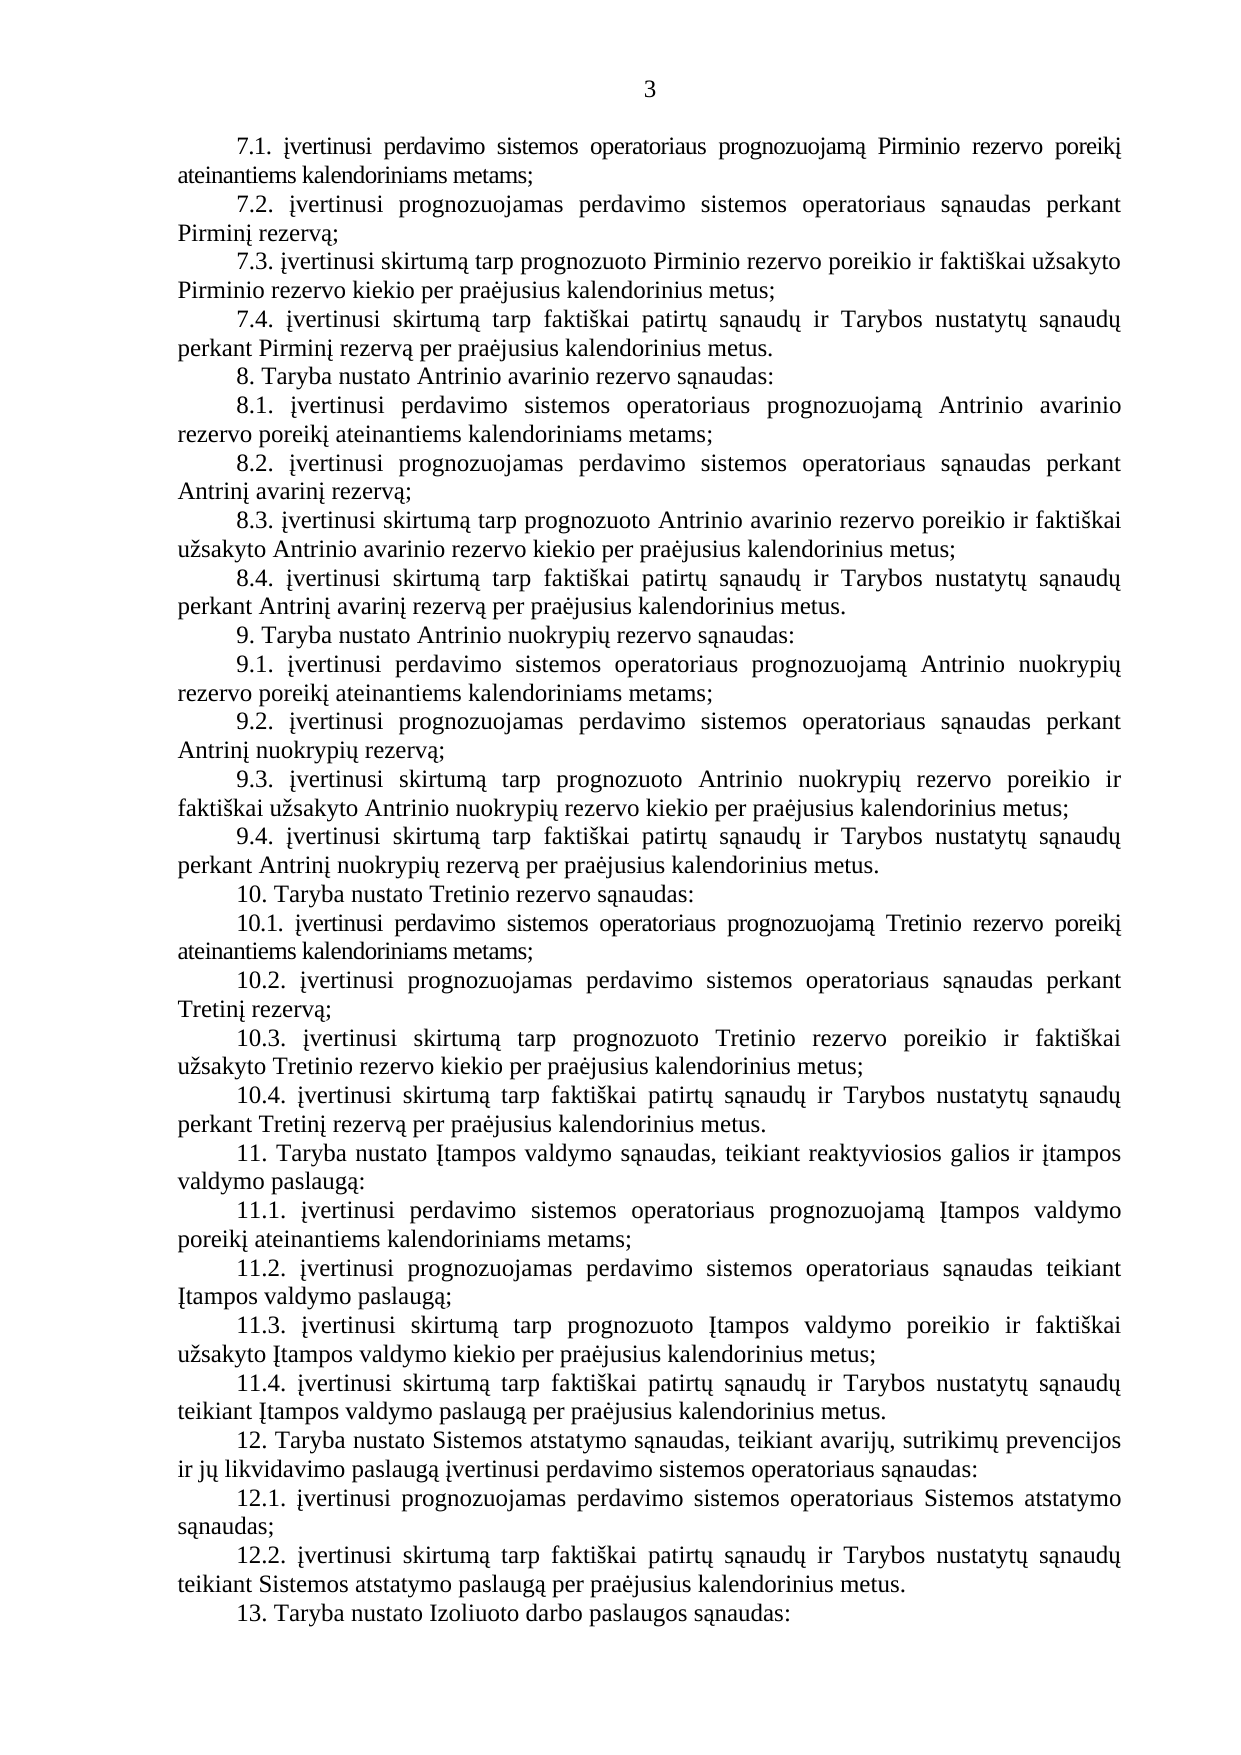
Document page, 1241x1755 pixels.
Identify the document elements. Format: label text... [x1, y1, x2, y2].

text 9. Taryba nustato Antrinio nuokrypių rezervo sąnaudas: [177, 620, 1122, 649]
text 8.1. įvertinusi perdavimo sistemos operatoriaus prognozuojamą Antrinio avarinio rezervo poreikį ateinantiems kalendoriniams metams; [177, 390, 1122, 448]
text 13. Taryba nustato Izoliuoto darbo paslaugos sąnaudas: [177, 1598, 1122, 1626]
text 9.1. įvertinusi perdavimo sistemos operatoriaus prognozuojamą Antrinio nuokrypių rezervo poreikį ateinantiems kalendoriniams metams; [177, 649, 1122, 706]
text 8.2. įvertinusi prognozuojamas perdavimo sistemos operatoriaus sąnaudas perkant Antrinį avarinį rezervą; [177, 448, 1122, 505]
text 11.3. įvertinusi skirtumą tarp prognozuoto Įtampos valdymo poreikio ir faktiškai užsakyto Įtampos valdymo kiekio per praėjusius kalendorinius metus; [177, 1310, 1122, 1368]
text 12.2. įvertinusi skirtumą tarp faktiškai patirtų sąnaudų ir Tarybos nustatytų sąnaudų teikiant Sistemos atstatymo paslaugą per praėjusius kalendorinius metus. [177, 1540, 1122, 1598]
text 8.4. įvertinusi skirtumą tarp faktiškai patirtų sąnaudų ir Tarybos nustatytų sąnaudų perkant Antrinį avarinį rezervą per praėjusius kalendorinius metus. [177, 563, 1122, 620]
text 7.4. įvertinusi skirtumą tarp faktiškai patirtų sąnaudų ir Tarybos nustatytų sąnaudų perkant Pirminį rezervą per praėjusius kalendorinius metus. [177, 304, 1122, 361]
text 8. Taryba nustato Antrinio avarinio rezervo sąnaudas: [177, 361, 1122, 390]
text 7.2. įvertinusi prognozuojamas perdavimo sistemos operatoriaus sąnaudas perkant Pirminį rezervą; [177, 189, 1122, 246]
text 10.4. įvertinusi skirtumą tarp faktiškai patirtų sąnaudų ir Tarybos nustatytų sąnaudų perkant Tretinį rezervą per praėjusius kalendorinius metus. [177, 1080, 1122, 1138]
text 12.1. įvertinusi prognozuojamas perdavimo sistemos operatoriaus Sistemos atstatymo sąnaudas; [177, 1483, 1122, 1540]
text 9.3. įvertinusi skirtumą tarp prognozuoto Antrinio nuokrypių rezervo poreikio ir faktiškai užsakyto Antrinio nuokrypių rezervo kiekio per praėjusius kalendorinius metus; [177, 764, 1122, 821]
text 11. Taryba nustato Įtampos valdymo sąnaudas, teikiant reaktyviosios galios ir įtampos valdymo paslaugą: [177, 1138, 1122, 1195]
text 9.4. įvertinusi skirtumą tarp faktiškai patirtų sąnaudų ir Tarybos nustatytų sąnaudų perkant Antrinį nuokrypių rezervą per praėjusius kalendorinius metus. [177, 821, 1122, 879]
text 11.2. įvertinusi prognozuojamas perdavimo sistemos operatoriaus sąnaudas teikiant Įtampos valdymo paslaugą; [177, 1253, 1122, 1310]
text 10. Taryba nustato Tretinio rezervo sąnaudas: [177, 879, 1122, 908]
text 7.1. įvertinusi perdavimo sistemos operatoriaus prognozuojamą Pirminio rezervo poreikį ateinantiems kalendoriniams metams; [177, 131, 1122, 189]
text 9.2. įvertinusi prognozuojamas perdavimo sistemos operatoriaus sąnaudas perkant Antrinį nuokrypių rezervą; [177, 706, 1122, 764]
text 7.3. įvertinusi skirtumą tarp prognozuoto Pirminio rezervo poreikio ir faktiškai užsakyto Pirminio rezervo kiekio per praėjusius kalendorinius metus; [177, 246, 1122, 304]
text 10.1. įvertinusi perdavimo sistemos operatoriaus prognozuojamą Tretinio rezervo poreikį ateinantiems kalendoriniams metams; [177, 908, 1122, 965]
text 10.2. įvertinusi prognozuojamas perdavimo sistemos operatoriaus sąnaudas perkant Tretinį rezervą; [177, 965, 1122, 1023]
text 8.3. įvertinusi skirtumą tarp prognozuoto Antrinio avarinio rezervo poreikio ir faktiškai užsakyto Antrinio avarinio rezervo kiekio per praėjusius kalendorinius metus; [177, 505, 1122, 563]
text 11.4. įvertinusi skirtumą tarp faktiškai patirtų sąnaudų ir Tarybos nustatytų sąnaudų teikiant Įtampos valdymo paslaugą per praėjusius kalendorinius metus. [177, 1368, 1122, 1425]
text 11.1. įvertinusi perdavimo sistemos operatoriaus prognozuojamą Įtampos valdymo poreikį ateinantiems kalendoriniams metams; [177, 1195, 1122, 1253]
text 10.3. įvertinusi skirtumą tarp prognozuoto Tretinio rezervo poreikio ir faktiškai užsakyto Tretinio rezervo kiekio per praėjusius kalendorinius metus; [177, 1023, 1122, 1080]
text 12. Taryba nustato Sistemos atstatymo sąnaudas, teikiant avarijų, sutrikimų prevencijos ir jų likvidavimo paslaugą įvertinusi perdavimo sistemos operatoriaus sąnaudas: [177, 1425, 1122, 1483]
